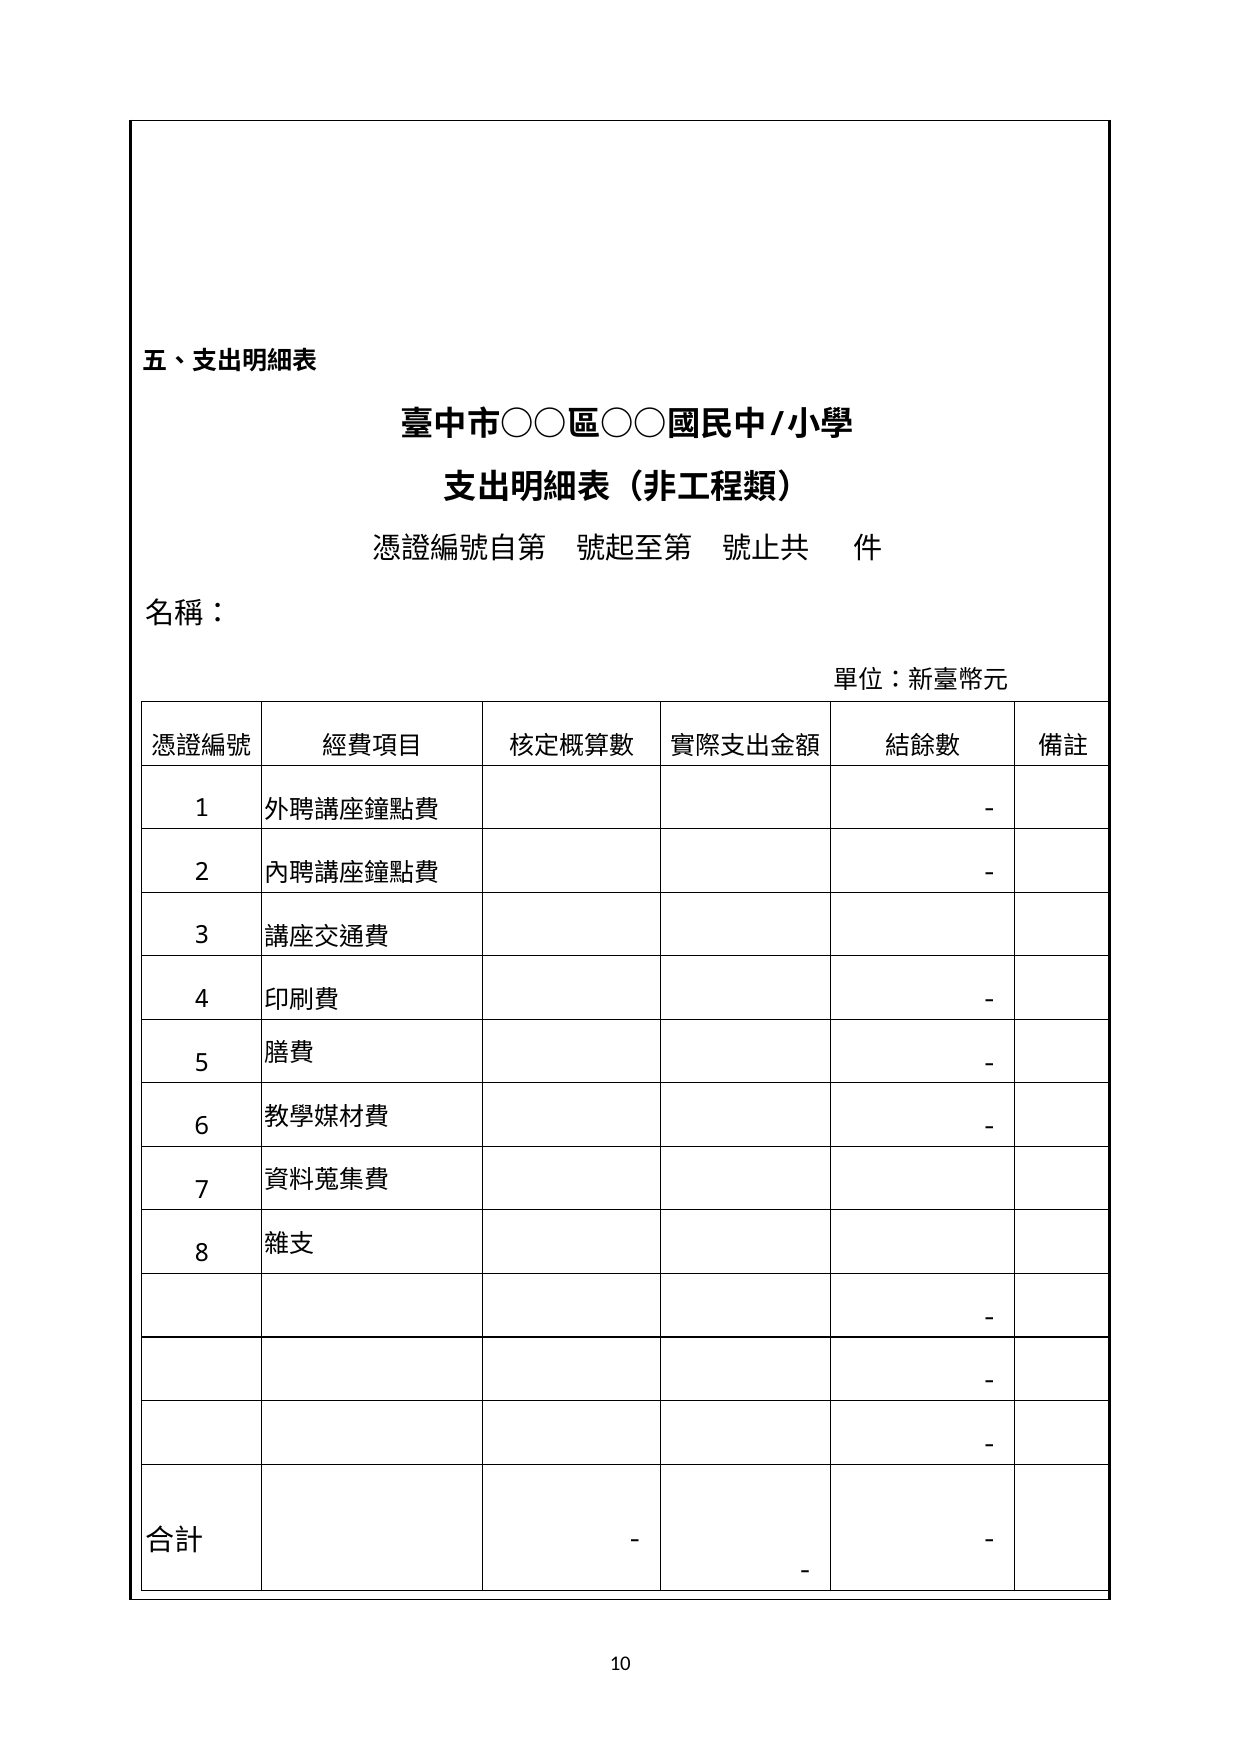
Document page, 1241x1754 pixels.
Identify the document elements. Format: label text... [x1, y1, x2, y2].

table_cell [483, 634, 660, 701]
table_cell 外聘講座鐘點費 [262, 766, 482, 828]
table_cell [262, 1465, 482, 1589]
table_cell 憑證編號 [142, 702, 261, 764]
table_cell [483, 956, 660, 1019]
table_cell - [661, 1465, 830, 1589]
table_cell 憑證編號自第 號起至第 號止共 件 [142, 505, 1108, 567]
table_cell [142, 1274, 261, 1336]
table_cell 資料蒐集費 [262, 1147, 482, 1209]
table_cell - [831, 956, 1014, 1019]
table_cell 實際支出金額 [661, 702, 830, 764]
table_cell [831, 893, 1014, 955]
table_cell 備註 [1015, 702, 1108, 764]
table_cell 教學媒材費 [262, 1083, 482, 1146]
table_cell [660, 634, 830, 701]
table_cell 支出明細表（非工程類） [142, 442, 1108, 504]
table_cell - [831, 1338, 1014, 1400]
table_cell [483, 893, 660, 955]
table_cell [661, 1020, 830, 1082]
table_cell [1015, 766, 1108, 828]
table_cell [661, 829, 830, 892]
table_cell [483, 1401, 660, 1463]
table_cell [661, 1147, 830, 1209]
table_cell 印刷費 [262, 956, 482, 1019]
table_cell [483, 1147, 660, 1209]
table_cell - [483, 1465, 660, 1589]
table_cell 名稱： [142, 567, 1108, 634]
table_cell [262, 1338, 482, 1400]
table_cell 1 [142, 766, 261, 828]
table_cell [1015, 829, 1108, 892]
table_cell [1015, 1338, 1108, 1400]
table_cell - [831, 766, 1014, 828]
table_cell 單位：新臺幣元 [830, 634, 1014, 701]
table_header 臺中市○○區○○國民中/小學 [142, 380, 1108, 442]
table_cell [661, 1210, 830, 1273]
table_cell 膳費 [262, 1020, 482, 1082]
table_cell 合計 [142, 1465, 261, 1589]
table_cell - [831, 829, 1014, 892]
table_cell [483, 1083, 660, 1146]
table_cell [661, 893, 830, 955]
table_cell - [831, 1020, 1014, 1082]
table_cell [483, 829, 660, 892]
table_cell 經費項目 [262, 702, 482, 764]
table_cell [1015, 634, 1108, 701]
table_cell [1015, 1401, 1108, 1463]
table_cell [661, 1274, 830, 1336]
table_cell [661, 766, 830, 828]
table_cell - [831, 1083, 1014, 1146]
table_cell [1015, 956, 1108, 1019]
table_cell [262, 1401, 482, 1463]
table_cell [831, 1147, 1014, 1209]
table_cell [1015, 1274, 1108, 1336]
table_cell [483, 1210, 660, 1273]
table_cell [483, 766, 660, 828]
table_cell 2 [142, 829, 261, 892]
table_cell [261, 634, 483, 701]
table_cell 6 [142, 1083, 261, 1146]
table_cell 講座交通費 [262, 893, 482, 955]
table_cell 8 [142, 1210, 261, 1273]
table_cell [831, 1210, 1014, 1273]
table_cell [661, 1338, 830, 1400]
table_cell [1015, 1210, 1108, 1273]
table_cell [661, 1083, 830, 1146]
table_cell [142, 1338, 261, 1400]
table_cell - [831, 1401, 1014, 1463]
table_cell [483, 1338, 660, 1400]
table_cell [1015, 1083, 1108, 1146]
table_cell - [831, 1465, 1014, 1589]
table_cell [483, 1274, 660, 1336]
table_cell [1015, 1147, 1108, 1209]
table_cell 五、支出明細表 [132, 121, 1108, 1599]
table_cell [1015, 893, 1108, 955]
table_cell [1015, 1020, 1108, 1082]
table_cell [1015, 1465, 1108, 1589]
table_cell [661, 956, 830, 1019]
table_cell 4 [142, 956, 261, 1019]
table_cell [142, 1401, 261, 1463]
table_cell 核定概算數 [483, 702, 660, 764]
table_cell [262, 1274, 482, 1336]
table_cell - [831, 1274, 1014, 1336]
table_cell [661, 1401, 830, 1463]
table_cell 5 [142, 1020, 261, 1082]
table_cell 結餘數 [831, 702, 1014, 764]
table_cell 7 [142, 1147, 261, 1209]
table_cell [483, 1020, 660, 1082]
table_cell 雜支 [262, 1210, 482, 1273]
table_cell 內聘講座鐘點費 [262, 829, 482, 892]
table_cell 3 [142, 893, 261, 955]
table_cell [142, 634, 261, 701]
